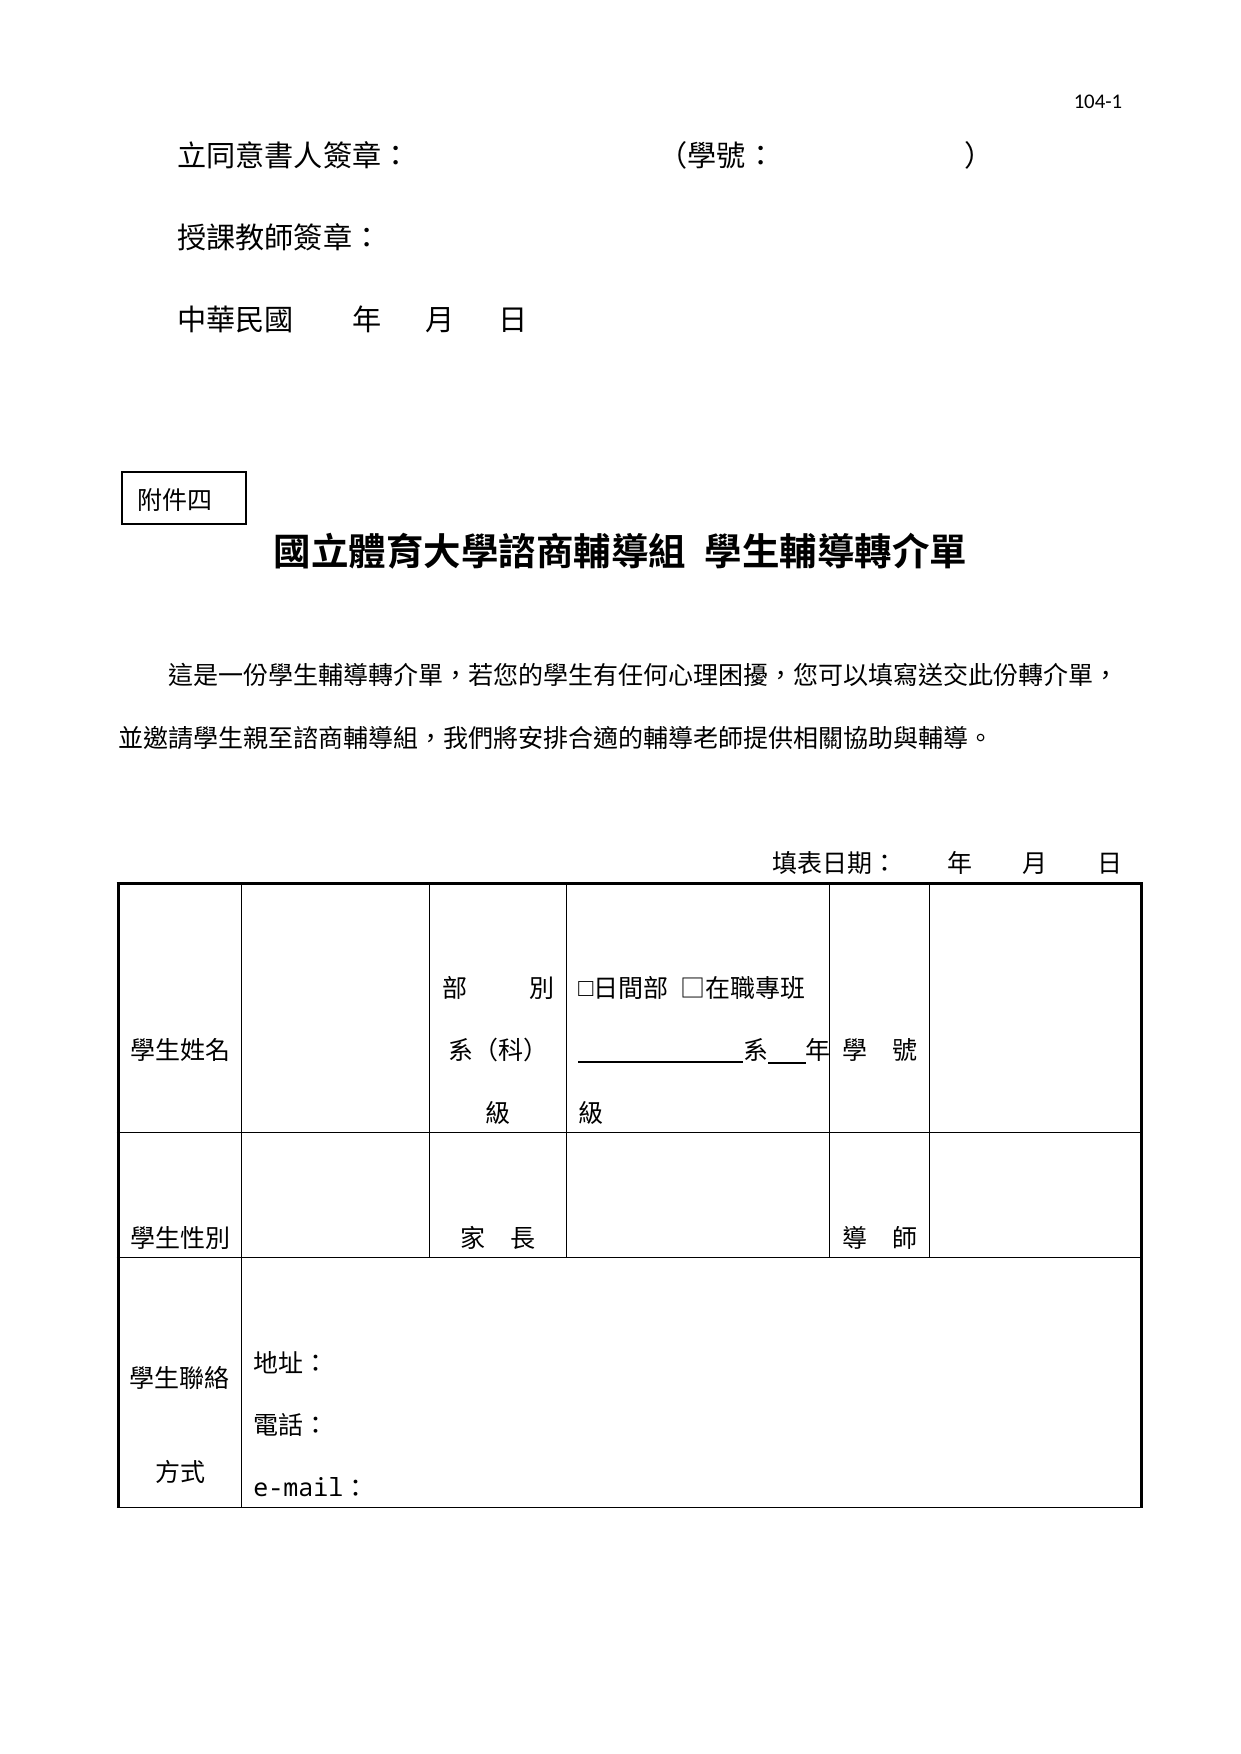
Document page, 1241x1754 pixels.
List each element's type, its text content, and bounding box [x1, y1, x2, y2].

table_cell 家 長 [430, 1133, 566, 1257]
table_cell 地址： 電話： e-mail： [242, 1258, 1140, 1507]
table_cell 學生性別 [120, 1133, 241, 1257]
table_header 學 號 [830, 885, 929, 1132]
table_cell 學生聯絡 方式 [120, 1258, 241, 1507]
table_cell [930, 1133, 1140, 1257]
table_cell [567, 1133, 829, 1257]
text 這是一份學生輔導轉介單，若您的學生有任何心理困擾，您可以填寫送交此份轉介單，並邀請學生親至諮商輔導組，我們將安排合適的輔導老師提供相關協助與輔導。 [118, 632, 1122, 757]
table_header □日間部 □在職專班 ­­­­ 系 年級 [567, 885, 829, 1132]
table_header [242, 885, 429, 1132]
table_header [930, 885, 1140, 1132]
text 填表日期： 年 月 日 [118, 820, 1122, 882]
table_cell 導 師 [830, 1133, 929, 1257]
text 國立體育大學諮商輔導組 學生輔導轉介單 [118, 507, 1122, 570]
text 中華民國 年 月 日 [177, 296, 1063, 338]
text 附件四 [137, 480, 230, 516]
table_header 學生姓名 [120, 885, 241, 1132]
table_cell [242, 1133, 429, 1257]
text 國立體育大學諮商輔導組 學生輔導轉介單 [123, 473, 245, 523]
table_header 部 別 系（科）級 [430, 885, 566, 1132]
text 立同意書人簽章： （學號： ） [177, 132, 1063, 174]
text 授課教師簽章： [177, 214, 1063, 257]
